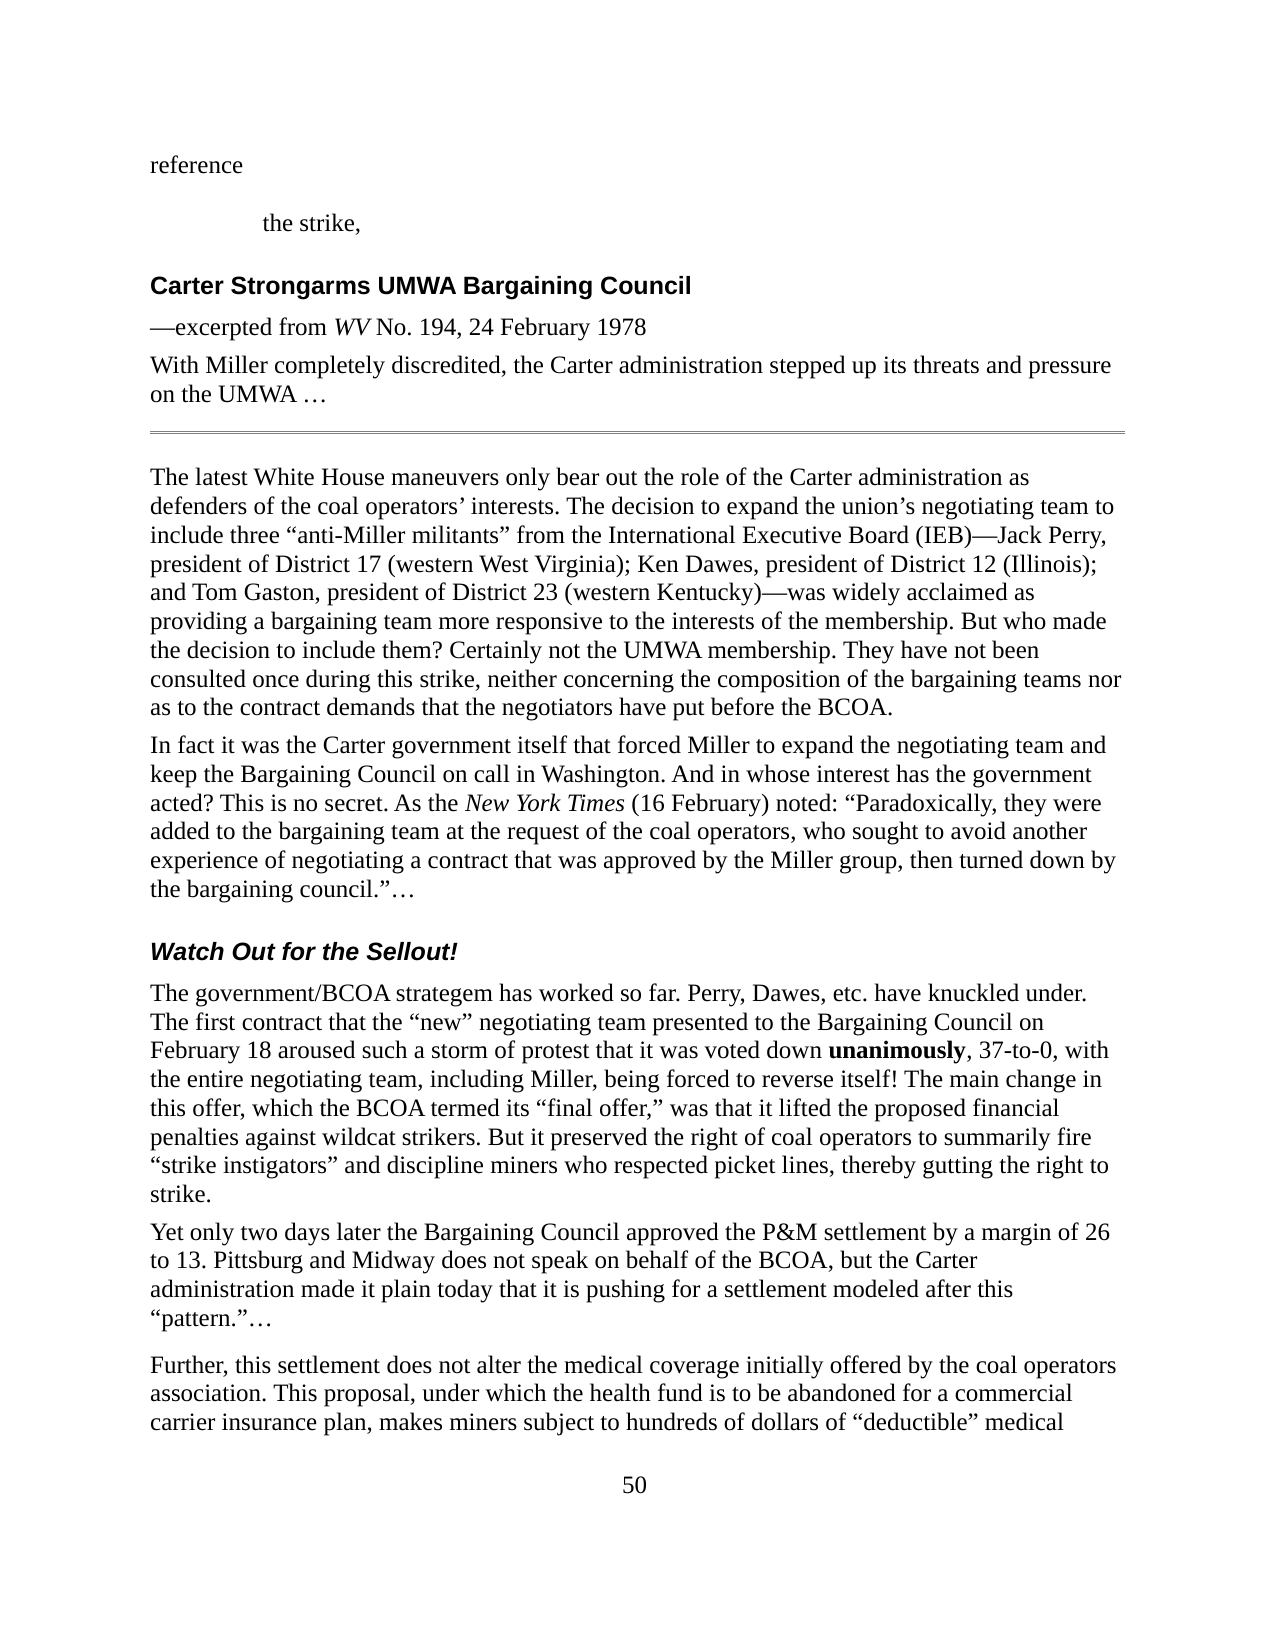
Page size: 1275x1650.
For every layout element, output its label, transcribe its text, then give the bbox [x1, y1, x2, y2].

text The latest White House maneuvers only bear out the role of the Carter administration as defenders of the coal operators’ interests. The decision to expand the union’s negotiating team to include three “anti-Miller militants” from the International Executive Board (IEB)—Jack Perry, president of District 17 (western West Virginia); Ken Dawes, president of District 12 (Illinois); and Tom Gaston, president of District 23 (western Kentucky)—was widely acclaimed as providing a bargaining team more responsive to the interests of the membership. But who made the decision to include them? Certainly not the UMWA membership. They have not been consulted once during this strike, neither concerning the composition of the bargaining teams nor as to the contract demands that the negotiators have put before the BCOA. [150, 462, 1125, 721]
text —excerpted from WV No. 194, 24 February 1978 [150, 312, 1125, 341]
text In fact it was the Carter government itself that forced Miller to expand the negotiating team and keep the Bargaining Council on call in Washington. And in whose interest has the government acted? This is no secret. As the New York Times (16 February) noted: “Paradoxically, they were added to the bargaining team at the request of the coal operators, who sought to avoid another experience of negotiating a contract that was approved by the Miller group, then turned down by the bargaining council.”… [150, 730, 1125, 903]
text Yet only two days later the Bargaining Council approved the P&M settlement by a margin of 26 to 13. Pittsburg and Midway does not speak on behalf of the BCOA, but the Carter administration made it plain today that it is pushing for a settlement modeled after this “pattern.”… [150, 1217, 1125, 1332]
subtitle Watch Out for the Sellout! [150, 937, 1125, 965]
text Further, this settlement does not alter the medical coverage initially offered by the coal operators association. This proposal, under which the health fund is to be abandoned for a commercial carrier insurance plan, makes miners subject to hundreds of dollars of “deductible” medical [150, 1350, 1125, 1436]
text The government/BCOA strategem has worked so far. Perry, Dawes, etc. have knuckled under. The first contract that the “new” negotiating team presented to the Bargaining Council on February 18 aroused such a storm of protest that it was voted down unanimously, 37-to-0, with the entire negotiating team, including Miller, being forced to reverse itself! The main change in this offer, which the BCOA termed its “final offer,” was that it lifted the proposed financial penalties against wildcat strikers. But it preserved the right of coal operators to summarily fire “strike instigators” and discipline miners who respected picket lines, thereby gutting the right to strike. [150, 978, 1125, 1208]
text With Miller completely discredited, the Carter administration stepped up its threats and pressure on the UMWA … [150, 350, 1125, 407]
list the strike, [225, 208, 1125, 237]
subtitle Carter Strongarms UMWA Bargaining Council [150, 271, 1125, 300]
